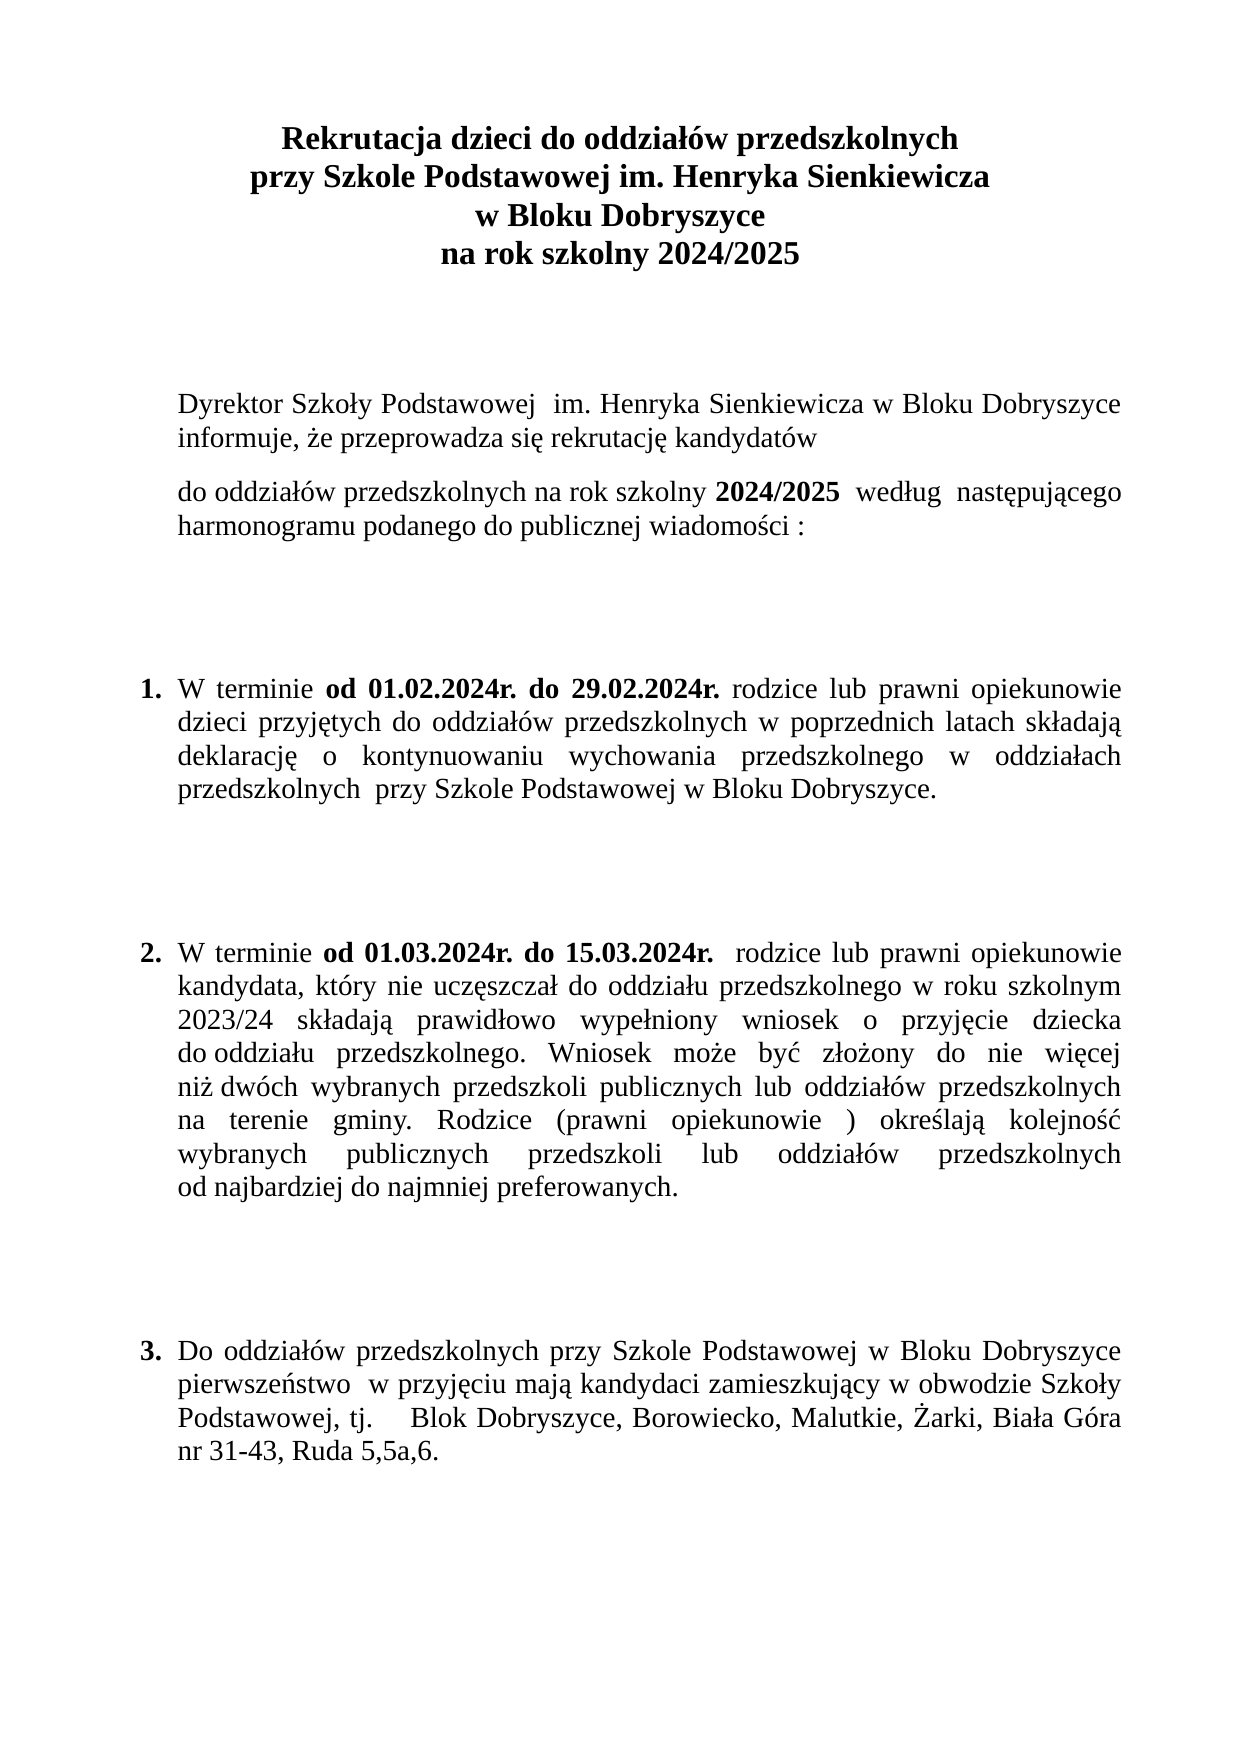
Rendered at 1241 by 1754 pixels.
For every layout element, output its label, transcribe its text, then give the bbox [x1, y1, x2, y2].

text Rekrutacja dzieci do oddziałów przedszkolnych [118, 118, 1122, 156]
list do oddziałów przedszkolnych na rok szkolny 2024/2025 według następującego harmonogramu podanego do publicznej wiadomości : [177, 474, 1122, 541]
list Do oddziałów przedszkolnych przy Szkole Podstawowej w Bloku Dobryszyce pierwszeństwo w przyjęciu mają kandydaci zamieszkujący w obwodzie Szkoły Podstawowej, tj. Blok Dobryszyce, Borowiecko, Malutkie, Żarki, Biała Góra nr 31-43, Ruda 5,5a,6. [140, 1333, 1122, 1467]
text na rok szkolny 2024/2025 [118, 233, 1122, 271]
text przy Szkole Podstawowej im. Henryka Sienkiewicza [118, 156, 1122, 195]
list W terminie od 01.03.2024r. do 15.03.2024r. rodzice lub prawni opiekunowie kandydata, który nie uczęszczał do oddziału przedszkolnego w roku szkolnym 2023/24 składają prawidłowo wypełniony wniosek o przyjęcie dziecka do oddziału przedszkolnego. Wniosek może być złożony do nie więcej niż dwóch wybranych przedszkoli publicznych lub oddziałów przedszkolnych na terenie gminy. Rodzice (prawni opiekunowie ) określają kolejność wybranych publicznych przedszkoli lub oddziałów przedszkolnych od najbardziej do najmniej preferowanych. [140, 935, 1122, 1203]
list Dyrektor Szkoły Podstawowej im. Henryka Sienkiewicza w Bloku Dobryszyce informuje, że przeprowadza się rekrutację kandydatów [177, 386, 1122, 453]
text w Bloku Dobryszyce [118, 195, 1122, 233]
list W terminie od 01.02.2024r. do 29.02.2024r. rodzice lub prawni opiekunowie dzieci przyjętych do oddziałów przedszkolnych w poprzednich latach składają deklarację o kontynuowaniu wychowania przedszkolnego w oddziałach przedszkolnych przy Szkole Podstawowej w Bloku Dobryszyce. [140, 671, 1122, 805]
